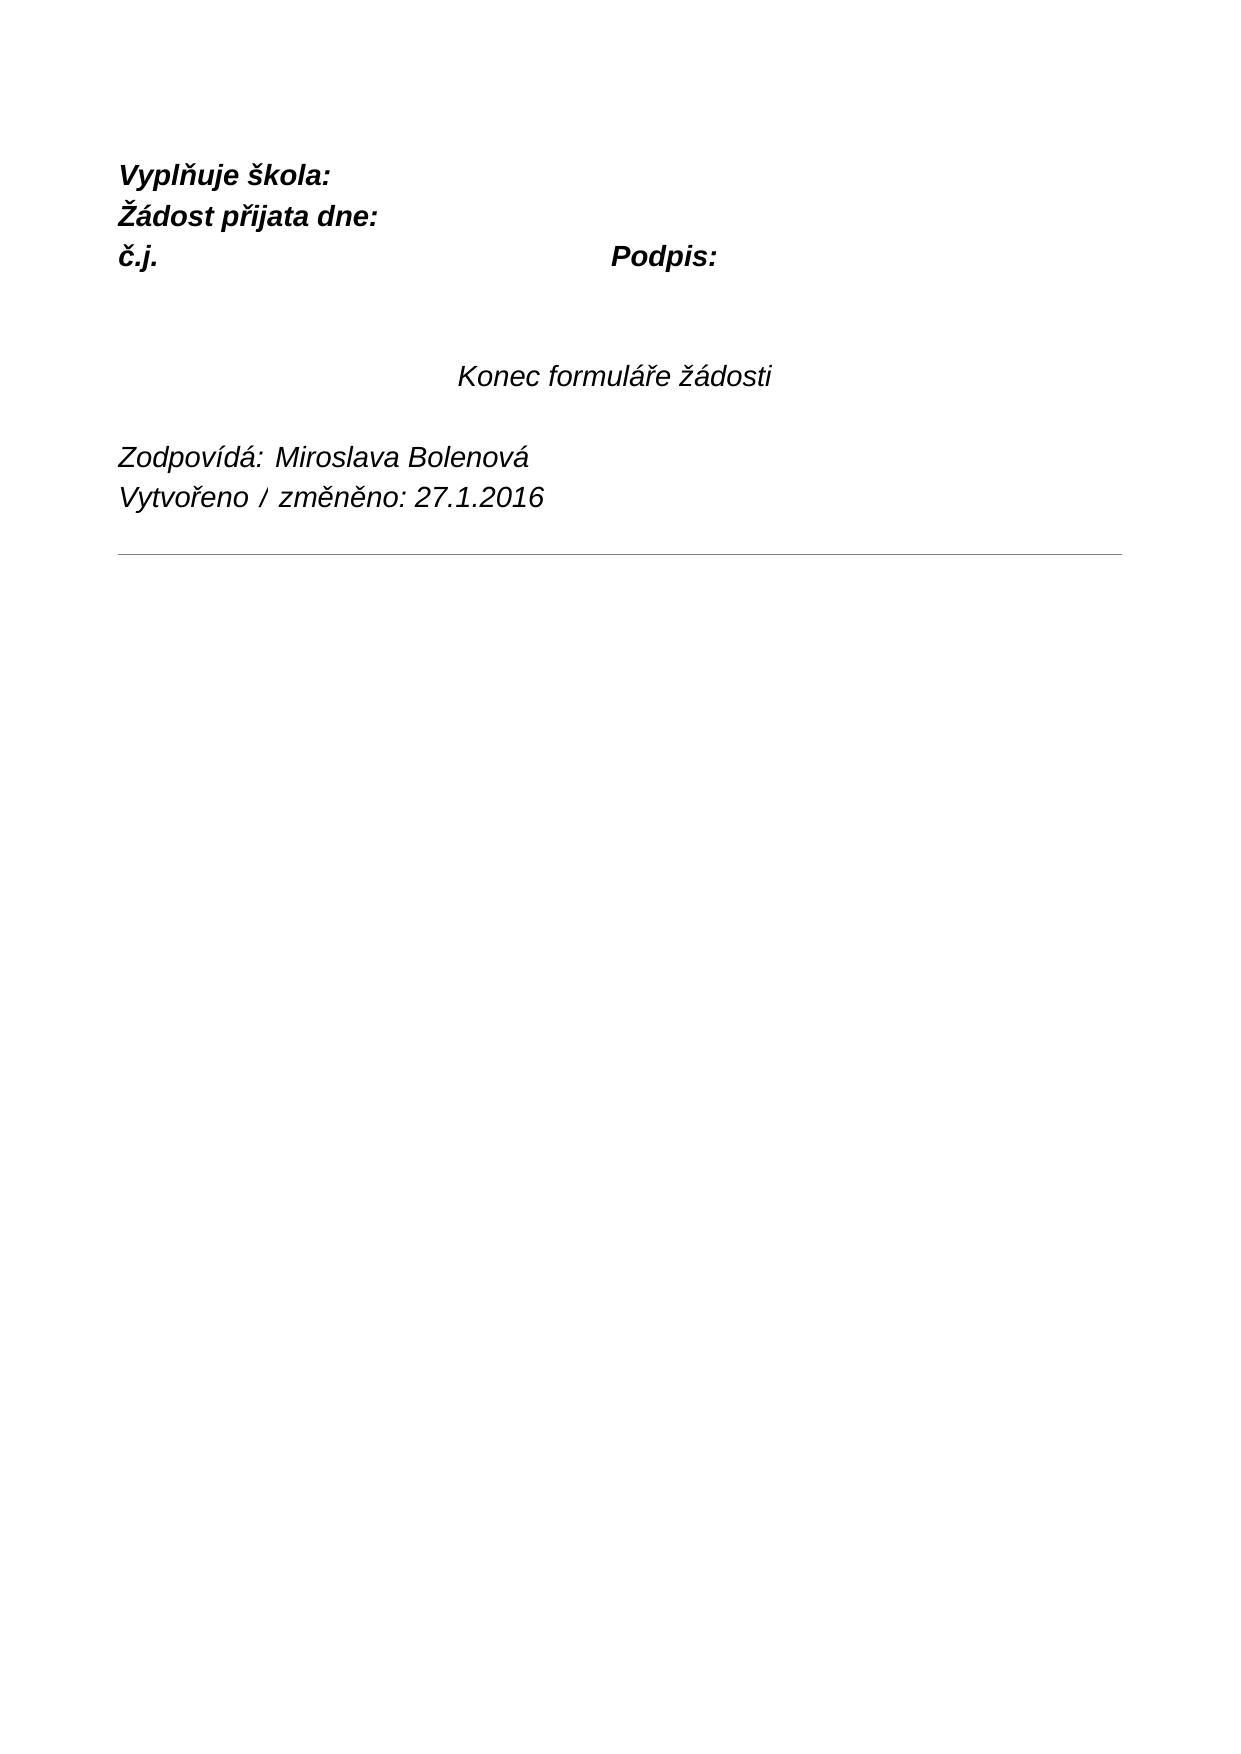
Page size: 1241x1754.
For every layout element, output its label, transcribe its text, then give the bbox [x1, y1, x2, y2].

text Zodpovídá: Miroslava Bolenová Vytvořeno / změněno: 27.1.2016 [118, 440, 1122, 513]
text Vyplňuje škola: [118, 158, 1122, 192]
text Konec formuláře žádosti [118, 359, 1122, 393]
text Žádost přijata dne: č.j. Podpis: [118, 198, 1122, 272]
